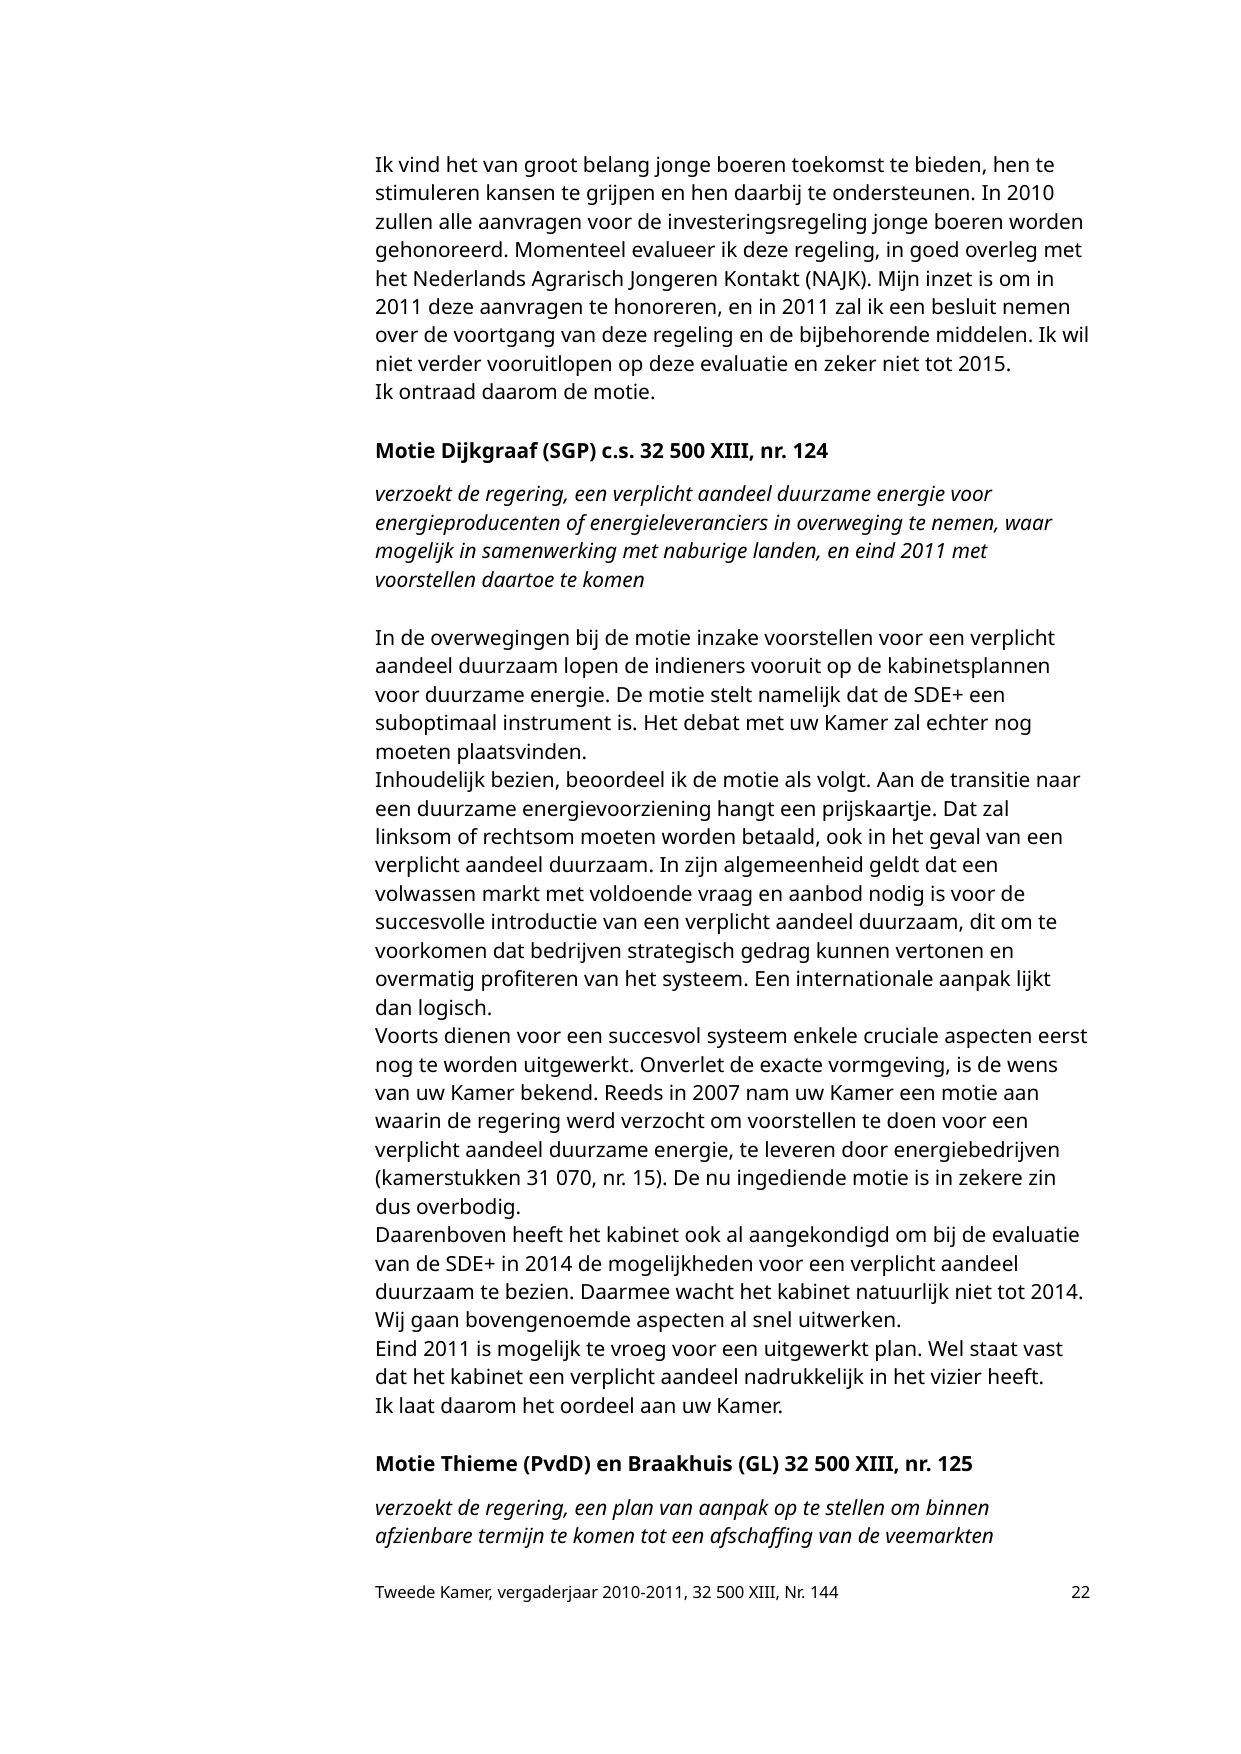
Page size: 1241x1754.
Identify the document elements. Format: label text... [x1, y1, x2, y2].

text verzoekt de regering, een verplicht aandeel duurzame energie voor energieproducenten of energieleveranciers in overweging te nemen, waar mogelijk in samenwerking met naburige landen, en eind 2011 met voorstellen daartoe te komen [375, 479, 1090, 593]
text Motie Dijkgraaf (SGP) c.s. 32 500 XIII, nr. 124 [375, 436, 1090, 464]
text Ik vind het van groot belang jonge boeren toekomst te bieden, hen te stimuleren kansen te grijpen en hen daarbij te ondersteunen. In 2010 zullen alle aanvragen voor de investeringsregeling jonge boeren worden gehonoreerd. Momenteel evalueer ik deze regeling, in goed overleg met het Nederlands Agrarisch Jongeren Kontakt (NAJK). Mijn inzet is om in 2011 deze aanvragen te honoreren, en in 2011 zal ik een besluit nemen over de voortgang van deze regeling en de bijbehorende middelen. Ik wil niet verder vooruitlopen op deze evaluatie en zeker niet tot 2015. [375, 150, 1090, 377]
text Motie Thieme (PvdD) en Braakhuis (GL) 32 500 XIII, nr. 125 [375, 1449, 1090, 1478]
text Ik laat daarom het oordeel aan uw Kamer. [375, 1391, 1090, 1419]
text Ik ontraad daarom de motie. [375, 377, 1090, 406]
text Voorts dienen voor een succesvol systeem enkele cruciale aspecten eerst nog te worden uitgewerkt. Onverlet de exacte vormgeving, is de wens van uw Kamer bekend. Reeds in 2007 nam uw Kamer een motie aan waarin de regering werd verzocht om voorstellen te doen voor een verplicht aandeel duurzame energie, te leveren door energiebedrijven (kamerstukken 31 070, nr. 15). De nu ingediende motie is in zekere zin dus overbodig. [375, 1021, 1090, 1220]
text Inhoudelijk bezien, beoordeel ik de motie als volgt. Aan de transitie naar een duurzame energievoorziening hangt een prijskaartje. Dat zal linksom of rechtsom moeten worden betaald, ook in het geval van een verplicht aandeel duurzaam. In zijn algemeenheid geldt dat een volwassen markt met voldoende vraag en aanbod nodig is voor de succesvolle introductie van een verplicht aandeel duurzaam, dit om te voorkomen dat bedrijven strategisch gedrag kunnen vertonen en overmatig profiteren van het systeem. Een internationale aanpak lijkt dan logisch. [375, 765, 1090, 1021]
text Eind 2011 is mogelijk te vroeg voor een uitgewerkt plan. Wel staat vast dat het kabinet een verplicht aandeel nadrukkelijk in het vizier heeft. [375, 1334, 1090, 1391]
text Daarenboven heeft het kabinet ook al aangekondigd om bij de evaluatie van de SDE+ in 2014 de mogelijkheden voor een verplicht aandeel duurzaam te bezien. Daarmee wacht het kabinet natuurlijk niet tot 2014. Wij gaan bovengenoemde aspecten al snel uitwerken. [375, 1220, 1090, 1334]
text verzoekt de regering, een plan van aanpak op te stellen om binnen afzienbare termijn te komen tot een afschaffing van de veemarkten [375, 1493, 1090, 1550]
text In de overwegingen bij de motie inzake voorstellen voor een verplicht aandeel duurzaam lopen de indieners vooruit op de kabinetsplannen voor duurzame energie. De motie stelt namelijk dat de SDE+ een suboptimaal instrument is. Het debat met uw Kamer zal echter nog moeten plaatsvinden. [375, 623, 1090, 765]
